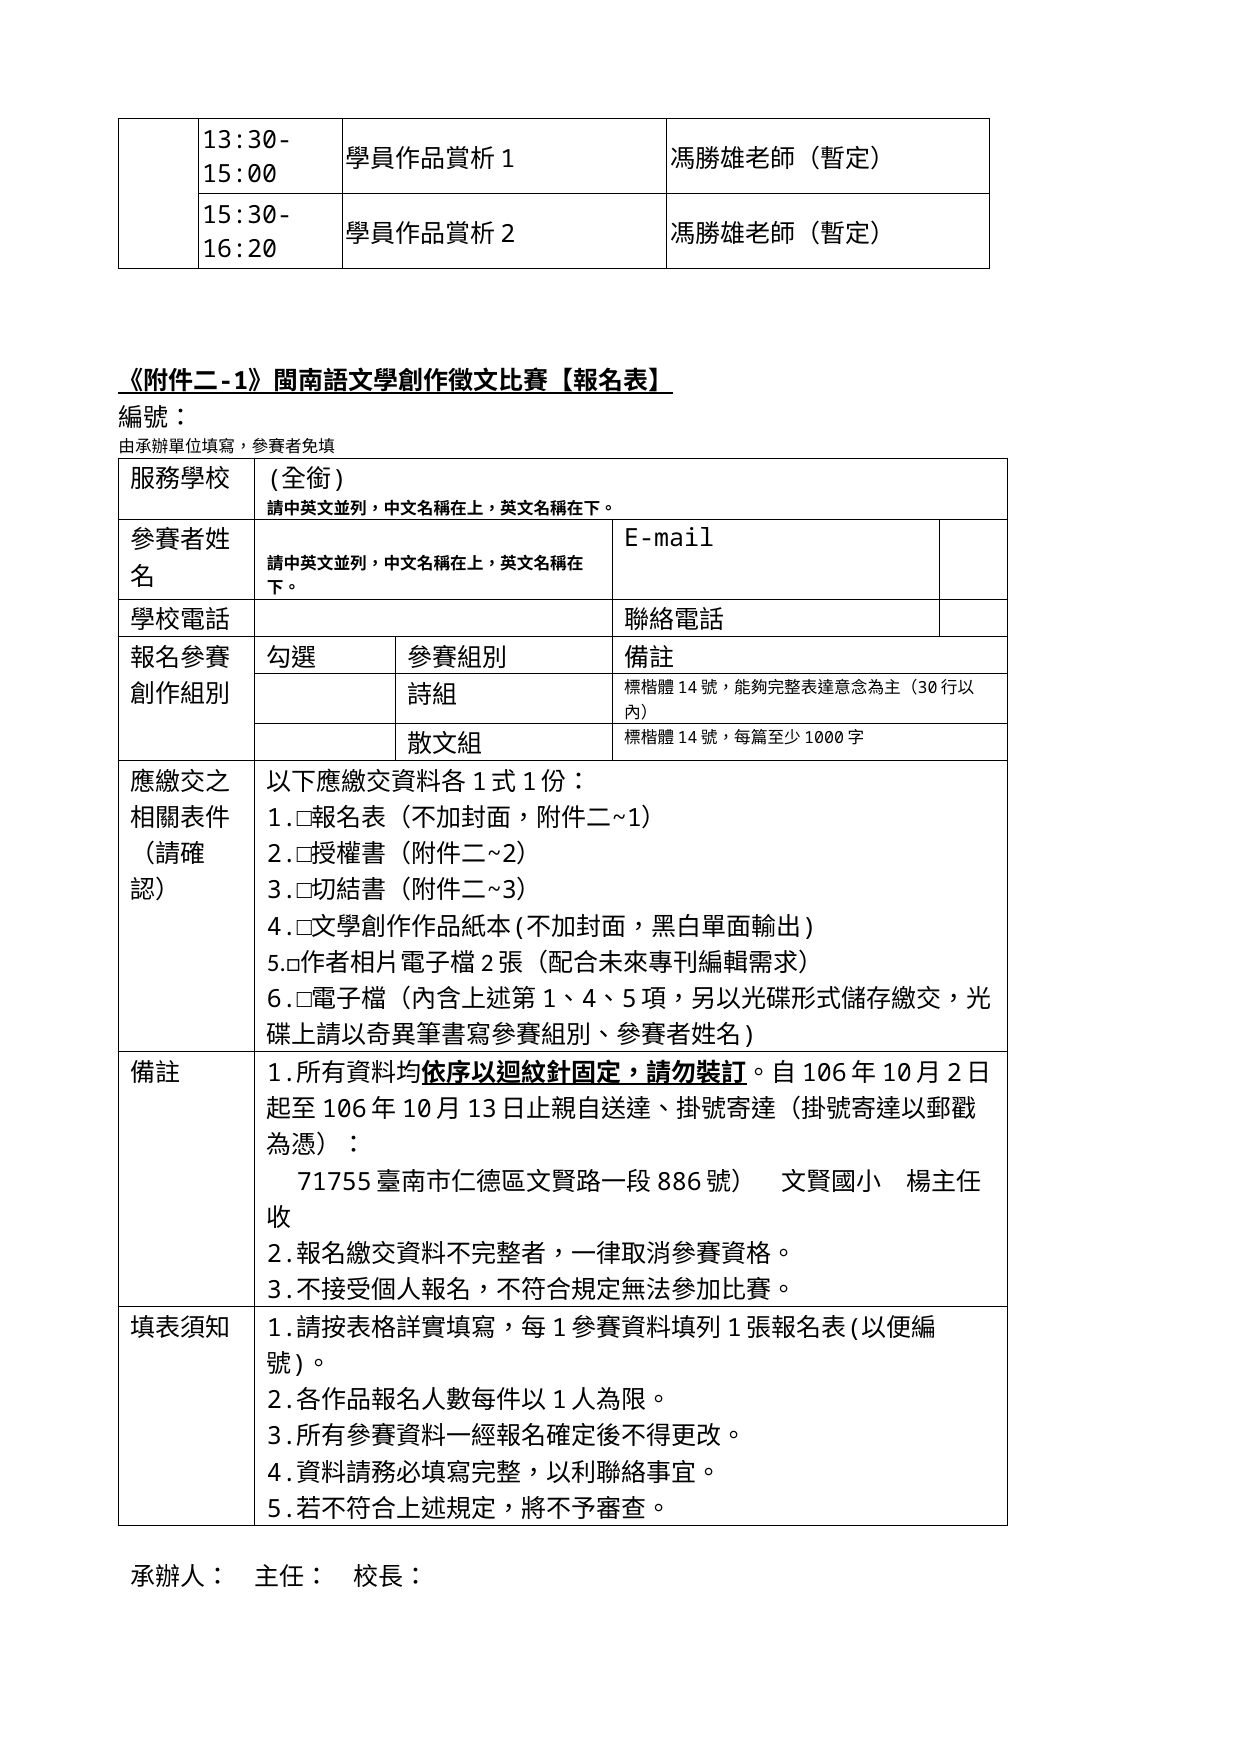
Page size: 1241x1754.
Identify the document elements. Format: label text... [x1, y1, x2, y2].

table_cell 報名參賽創作組別 [119, 637, 254, 760]
table_cell [940, 600, 1007, 636]
table_cell 備註 [119, 1052, 254, 1306]
table_cell 馮勝雄老師（暫定） [667, 194, 989, 268]
table_cell 填表須知 [119, 1307, 254, 1524]
table_cell 聯絡電話 [613, 600, 939, 636]
table_header 承辦人： [118, 1556, 242, 1592]
table_cell 備註 [613, 637, 1007, 673]
table_header 服務學校 [119, 459, 254, 519]
text 《附件二-1》閩南語文學創作徵文比賽【報名表】 [118, 361, 1122, 397]
table_cell 請中英文並列，中文名稱在上，英文名稱在下。 [255, 520, 612, 599]
table_cell 1.所有資料均依序以迴紋針固定，請勿裝訂。自106年10月2日起至106年10月13日止親自送達、掛號寄達（掛號寄達以郵戳為憑）： 71755臺南市仁德區文賢路一段886號） 文賢國小 楊主任收 2.報名繳交資料不完整者，一律取消參賽資格。 3.不接受個人報名，不符合規定無法參加比賽。 [255, 1052, 1007, 1306]
text 編號： [118, 397, 1122, 433]
table_cell [255, 674, 395, 723]
table_header (全銜) 請中英文並列，中文名稱在上，英文名稱在下。 [255, 459, 1007, 519]
table_cell 散文組 [396, 724, 612, 760]
table_cell 學校電話 [119, 600, 254, 636]
table_cell 學員作品賞析2 [343, 194, 666, 268]
table_cell 以下應繳交資料各1式1份： 1.□報名表（不加封面，附件二~1） 2.□授權書（附件二~2） 3.□切結書（附件二~3） 4.□文學創作作品紙本(不加封面，黑白單面輸出) 5.□作者相片電子檔2張（配合未來專刊編輯需求） 6.□電子檔（內含上述第1、4、5項，另以光碟形式儲存繳交，光碟上請以奇異筆書寫參賽組別、參賽者姓名) [255, 761, 1007, 1051]
table_cell 參賽組別 [396, 637, 612, 673]
table_cell E-mail [613, 520, 939, 599]
table_cell 15:30-16:20 [199, 194, 342, 268]
table_cell 標楷體14號，能夠完整表達意念為主（30行以內） [613, 674, 1007, 723]
table_cell [255, 600, 612, 636]
table_cell 學員作品賞析1 [343, 119, 666, 193]
table_cell 13:30-15:00 [199, 119, 342, 193]
table_header 主任： [242, 1556, 341, 1592]
table_header 校長： [341, 1556, 440, 1592]
table_cell [119, 119, 198, 268]
table_cell 應繳交之 相關表件 （請確認） [119, 761, 254, 1051]
text 由承辦單位填寫，參賽者免填 [118, 433, 1122, 457]
table_cell 詩組 [396, 674, 612, 723]
table_cell 勾選 [255, 637, 395, 673]
table_cell [940, 520, 1007, 599]
table_cell [255, 724, 395, 760]
table_cell 標楷體14號，每篇至少1000字 [613, 724, 1007, 760]
table_cell 1.請按表格詳實填寫，每1參賽資料填列1張報名表(以便編號)。 2.各作品報名人數每件以1人為限。 3.所有參賽資料一經報名確定後不得更改。 4.資料請務必填寫完整，以利聯絡事宜。 5.若不符合上述規定，將不予審查。 [255, 1307, 1007, 1524]
table_cell 馮勝雄老師（暫定） [667, 119, 989, 193]
table_cell 參賽者姓名 [119, 520, 254, 599]
